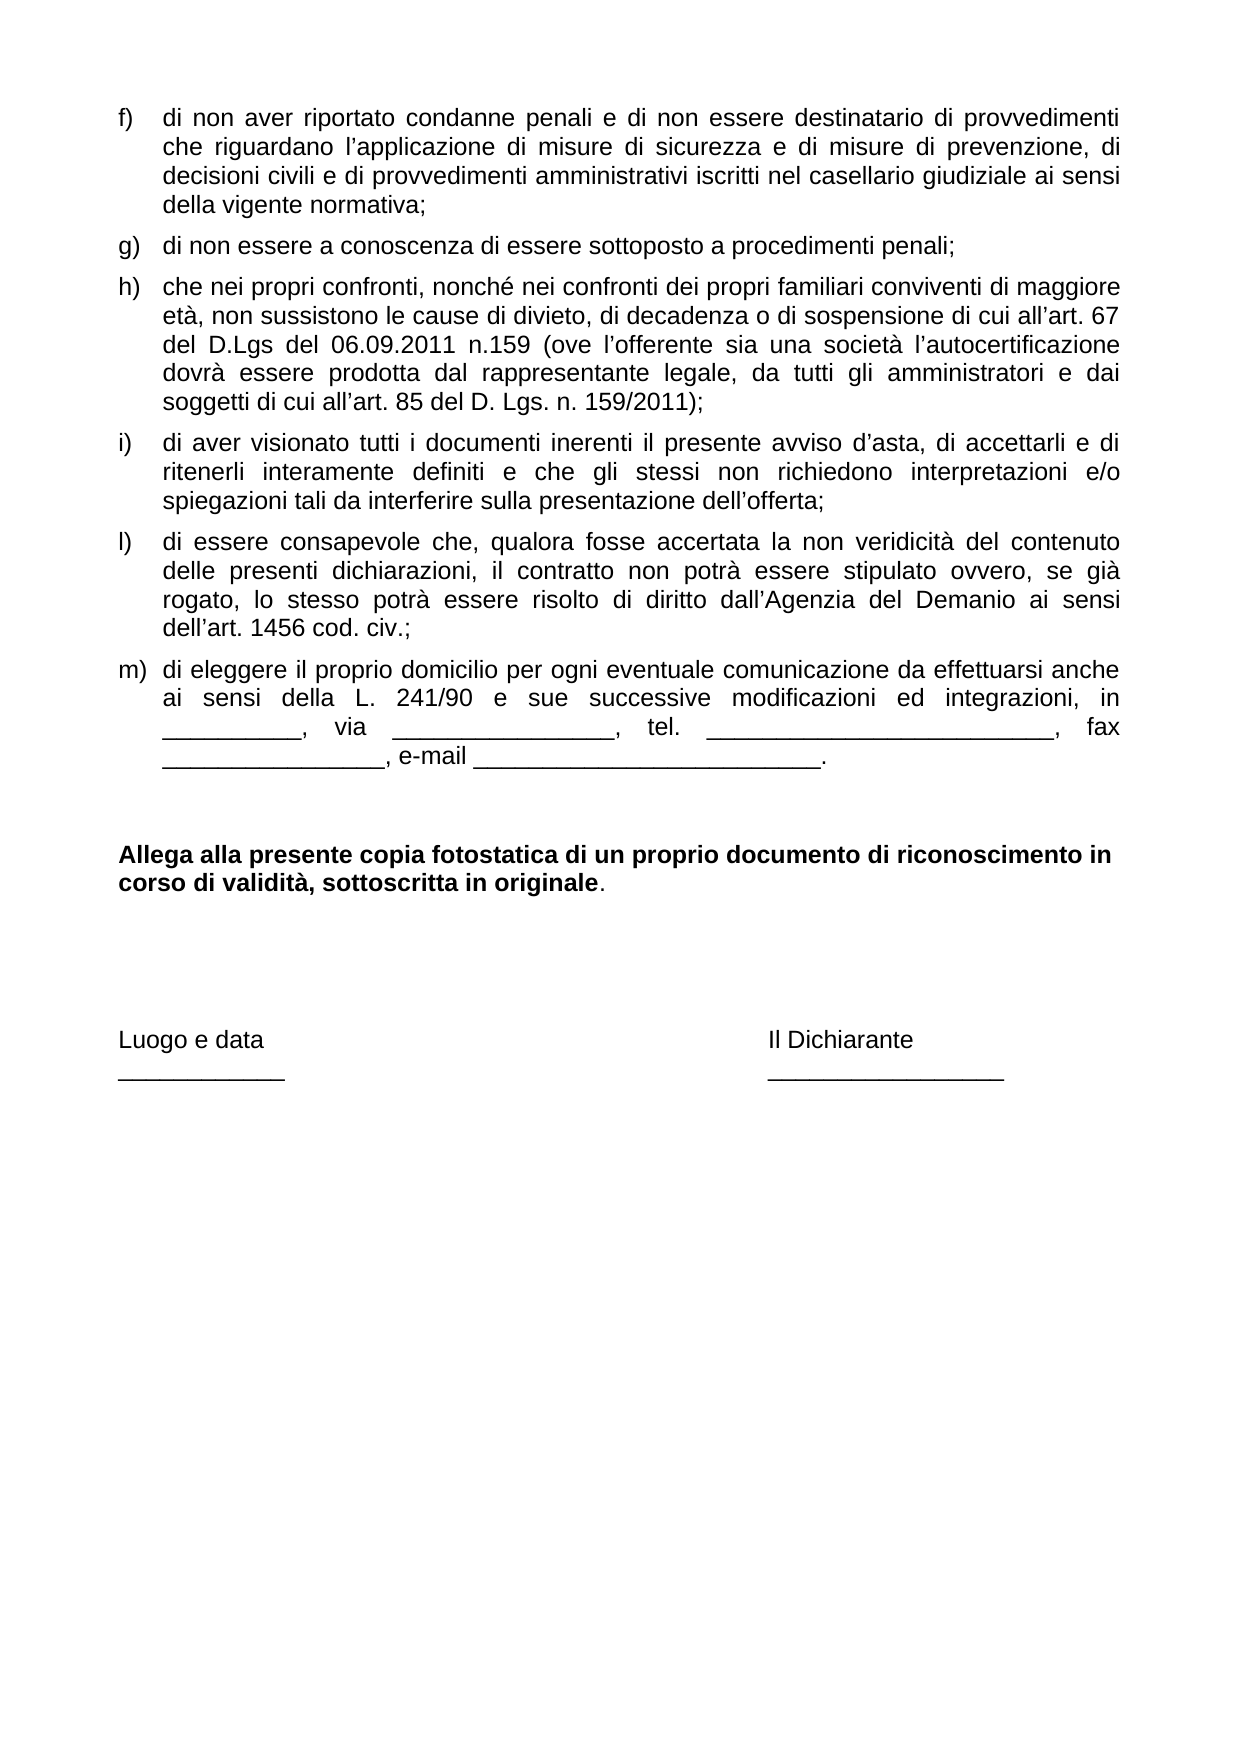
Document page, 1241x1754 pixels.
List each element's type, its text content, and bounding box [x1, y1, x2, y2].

text Luogo e data Il Dichiarante [118, 1024, 1122, 1053]
text l) di essere consapevole che, qualora fosse accertata la non veridicità del contenuto delle presenti dichiarazioni, il contratto non potrà essere stipulato ovvero, se già rogato, lo stesso potrà essere risolto di diritto dall’Agenzia del Demanio ai sensi dell’art. 1456 cod. civ.; [118, 527, 1122, 642]
text h) che nei propri confronti, nonché nei confronti dei propri familiari conviventi di maggiore età, non sussistono le cause di divieto, di decadenza o di sospensione di cui all’art. 67 del D.Lgs del 06.09.2011 n.159 (ove l’offerente sia una società l’autocertificazione dovrà essere prodotta dal rappresentante legale, da tutti gli amministratori e dai soggetti di cui all’art. 85 del D. Lgs. n. 159/2011); [118, 272, 1122, 416]
text f) di non aver riportato condanne penali e di non essere destinatario di provvedimenti che riguardano l’applicazione di misure di sicurezza e di misure di prevenzione, di decisioni civili e di provvedimenti amministrativi iscritti nel casellario giudiziale ai sensi della vigente normativa; [118, 103, 1122, 218]
text m) di eleggere il proprio domicilio per ogni eventuale comunicazione da effettuarsi anche ai sensi della L. 241/90 e sue successive modificazioni ed integrazioni, in __________, via ________________, tel. _________________________, fax ________________, e-mail _________________________. [118, 654, 1122, 769]
text g) di non essere a conoscenza di essere sottoposto a procedimenti penali; [118, 231, 1122, 259]
text ____________ _________________ [118, 1053, 1122, 1082]
text i) di aver visionato tutti i documenti inerenti il presente avviso d’asta, di accettarli e di ritenerli interamente definiti e che gli stessi non richiedono interpretazioni e/o spiegazioni tali da interferire sulla presentazione dell’offerta; [118, 428, 1122, 514]
subtitle Allega alla presente copia fotostatica di un proprio documento di riconoscimento in corso di validità, sottoscritta in originale. [118, 839, 1122, 897]
